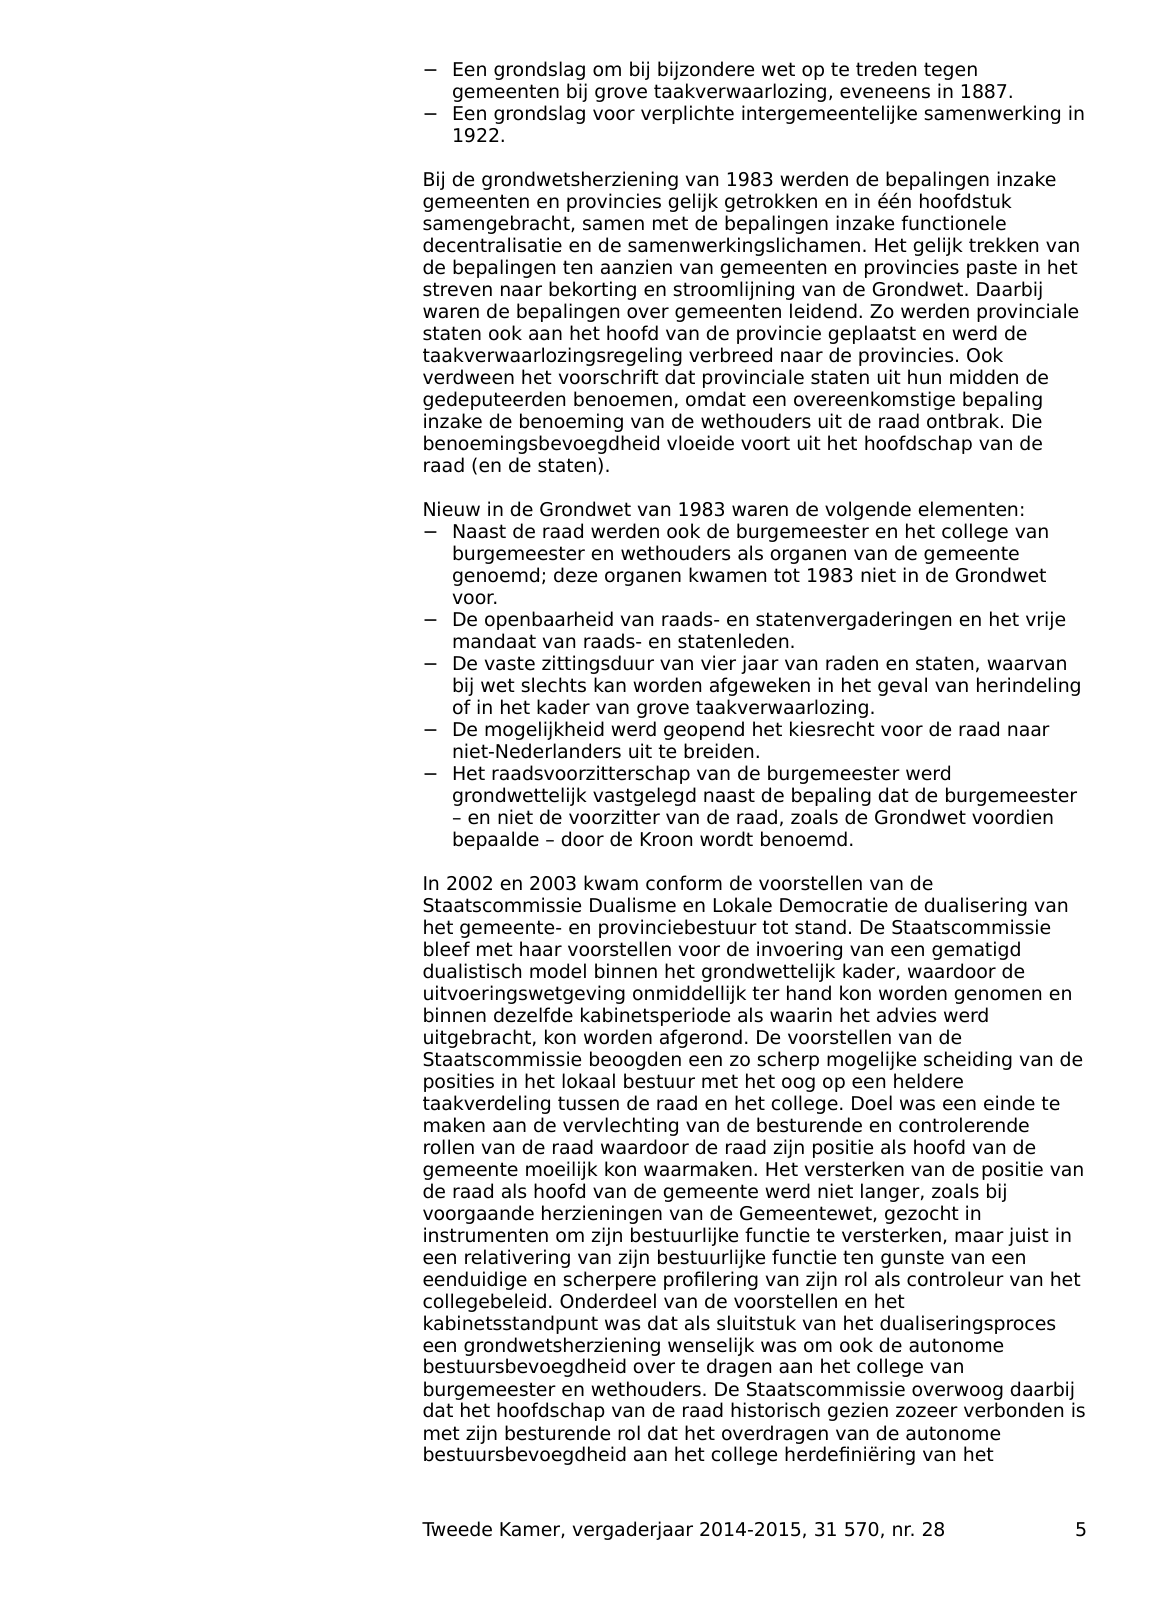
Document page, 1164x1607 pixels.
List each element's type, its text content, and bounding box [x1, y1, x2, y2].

text − Een grondslag om bij bijzondere wet op te treden tegen gemeenten bij grove taakverwaarlozing, eveneens in 1887. [422, 59, 1087, 103]
text − De openbaarheid van raads- en statenvergaderingen en het vrije mandaat van raads- en statenleden. [422, 609, 1087, 653]
text − De vaste zittingsduur van vier jaar van raden en staten, waarvan bij wet slechts kan worden afgeweken in het geval van herindeling of in het kader van grove taakverwaarlozing. [422, 653, 1087, 719]
text In 2002 en 2003 kwam conform de voorstellen van de Staatscommissie Dualisme en Lokale Democratie de dualisering van het gemeente- en provinciebestuur tot stand. De Staatscommissie bleef met haar voorstellen voor de invoering van een gematigd dualistisch model binnen het grondwettelijk kader, waardoor de uitvoeringswetgeving onmiddellijk ter hand kon worden genomen en binnen dezelfde kabinetsperiode als waarin het advies werd uitgebracht, kon worden afgerond. De voorstellen van de Staatscommissie beoogden een zo scherp mogelijke scheiding van de posities in het lokaal bestuur met het oog op een heldere taakverdeling tussen de raad en het college. Doel was een einde te maken aan de vervlechting van de besturende en controlerende rollen van de raad waardoor de raad zijn positie als hoofd van de gemeente moeilijk kon waarmaken. Het versterken van de positie van de raad als hoofd van de gemeente werd niet langer, zoals bij voorgaande herzieningen van de Gemeentewet, gezocht in instrumenten om zijn bestuurlijke functie te versterken, maar juist in een relativering van zijn bestuurlijke functie ten gunste van een eenduidige en scherpere profilering van zijn rol als controleur van het collegebeleid. Onderdeel van de voorstellen en het kabinetsstandpunt was dat als sluitstuk van het dualiseringsproces een grondwetsherziening wenselijk was om ook de autonome bestuursbevoegdheid over te dragen aan het college van burgemeester en wethouders. De Staatscommissie overwoog daarbij dat het hoofdschap van de raad historisch gezien zozeer verbonden is met zijn besturende rol dat het overdragen van de autonome bestuursbevoegdheid aan het college herdefiniëring van het [422, 873, 1087, 1466]
text − De mogelijkheid werd geopend het kiesrecht voor de raad naar niet-Nederlanders uit te breiden. [422, 719, 1087, 763]
text − Een grondslag voor verplichte intergemeentelijke samenwerking in 1922. [422, 103, 1087, 147]
text Nieuw in de Grondwet van 1983 waren de volgende elementen: [422, 499, 1087, 521]
text − Het raadsvoorzitterschap van de burgemeester werd grondwettelijk vastgelegd naast de bepaling dat de burgemeester – en niet de voorzitter van de raad, zoals de Grondwet voordien bepaalde – door de Kroon wordt benoemd. [422, 763, 1087, 851]
text Bij de grondwetsherziening van 1983 werden de bepalingen inzake gemeenten en provincies gelijk getrokken en in één hoofdstuk samengebracht, samen met de bepalingen inzake functionele decentralisatie en de samenwerkingslichamen. Het gelijk trekken van de bepalingen ten aanzien van gemeenten en provincies paste in het streven naar bekorting en stroomlijning van de Grondwet. Daarbij waren de bepalingen over gemeenten leidend. Zo werden provinciale staten ook aan het hoofd van de provincie geplaatst en werd de taakverwaarlozingsregeling verbreed naar de provincies. Ook verdween het voorschrift dat provinciale staten uit hun midden de gedeputeerden benoemen, omdat een overeenkomstige bepaling inzake de benoeming van de wethouders uit de raad ontbrak. Die benoemingsbevoegdheid vloeide voort uit het hoofdschap van de raad (en de staten). [422, 169, 1087, 477]
text − Naast de raad werden ook de burgemeester en het college van burgemeester en wethouders als organen van de gemeente genoemd; deze organen kwamen tot 1983 niet in de Grondwet voor. [422, 521, 1087, 609]
